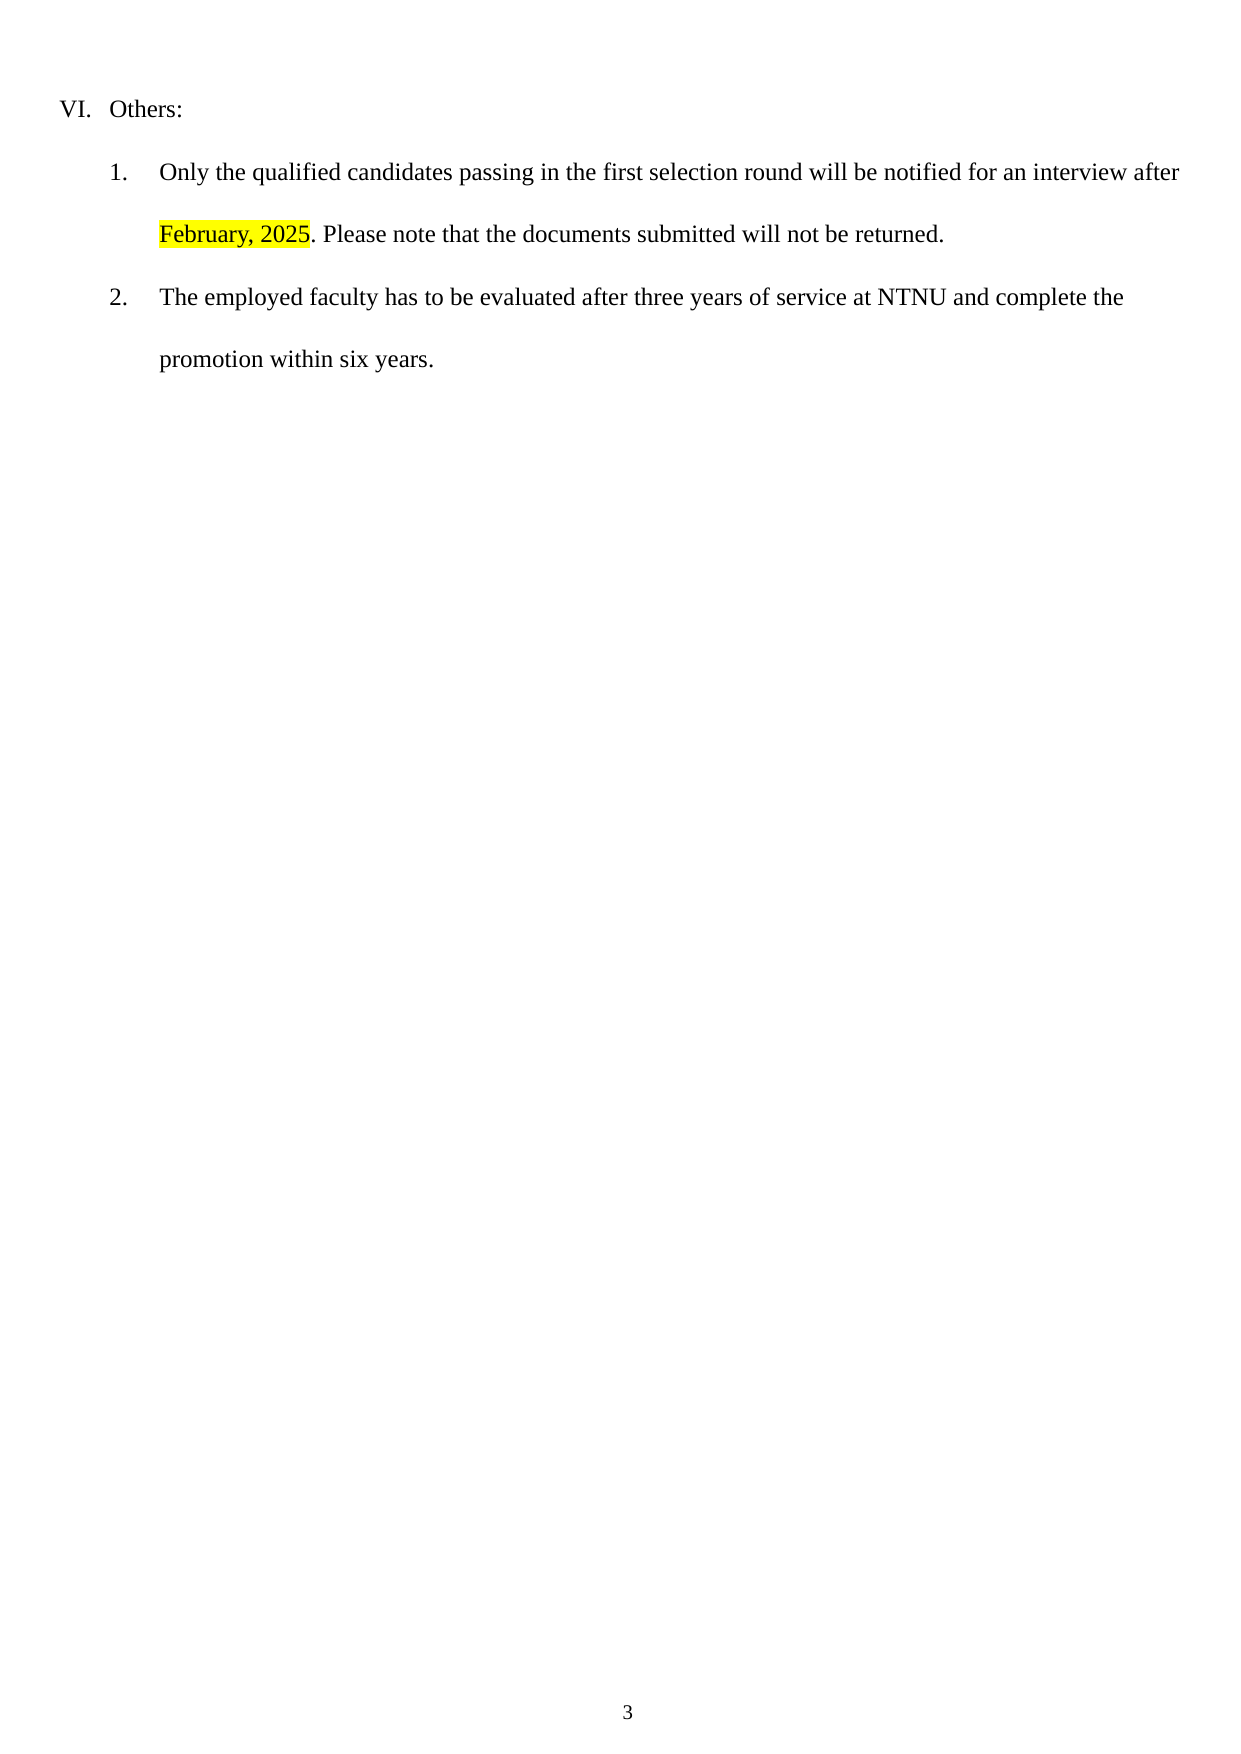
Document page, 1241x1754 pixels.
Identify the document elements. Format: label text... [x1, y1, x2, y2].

list Others: [59, 67, 1196, 130]
list The employed faculty has to be evaluated after three years of service at NTNU and complete the promotion within six years. [109, 255, 1196, 380]
list Only the qualified candidates passing in the first selection round will be notified for an interview after February, 2025. Please note that the documents submitted will not be returned. [109, 130, 1196, 255]
